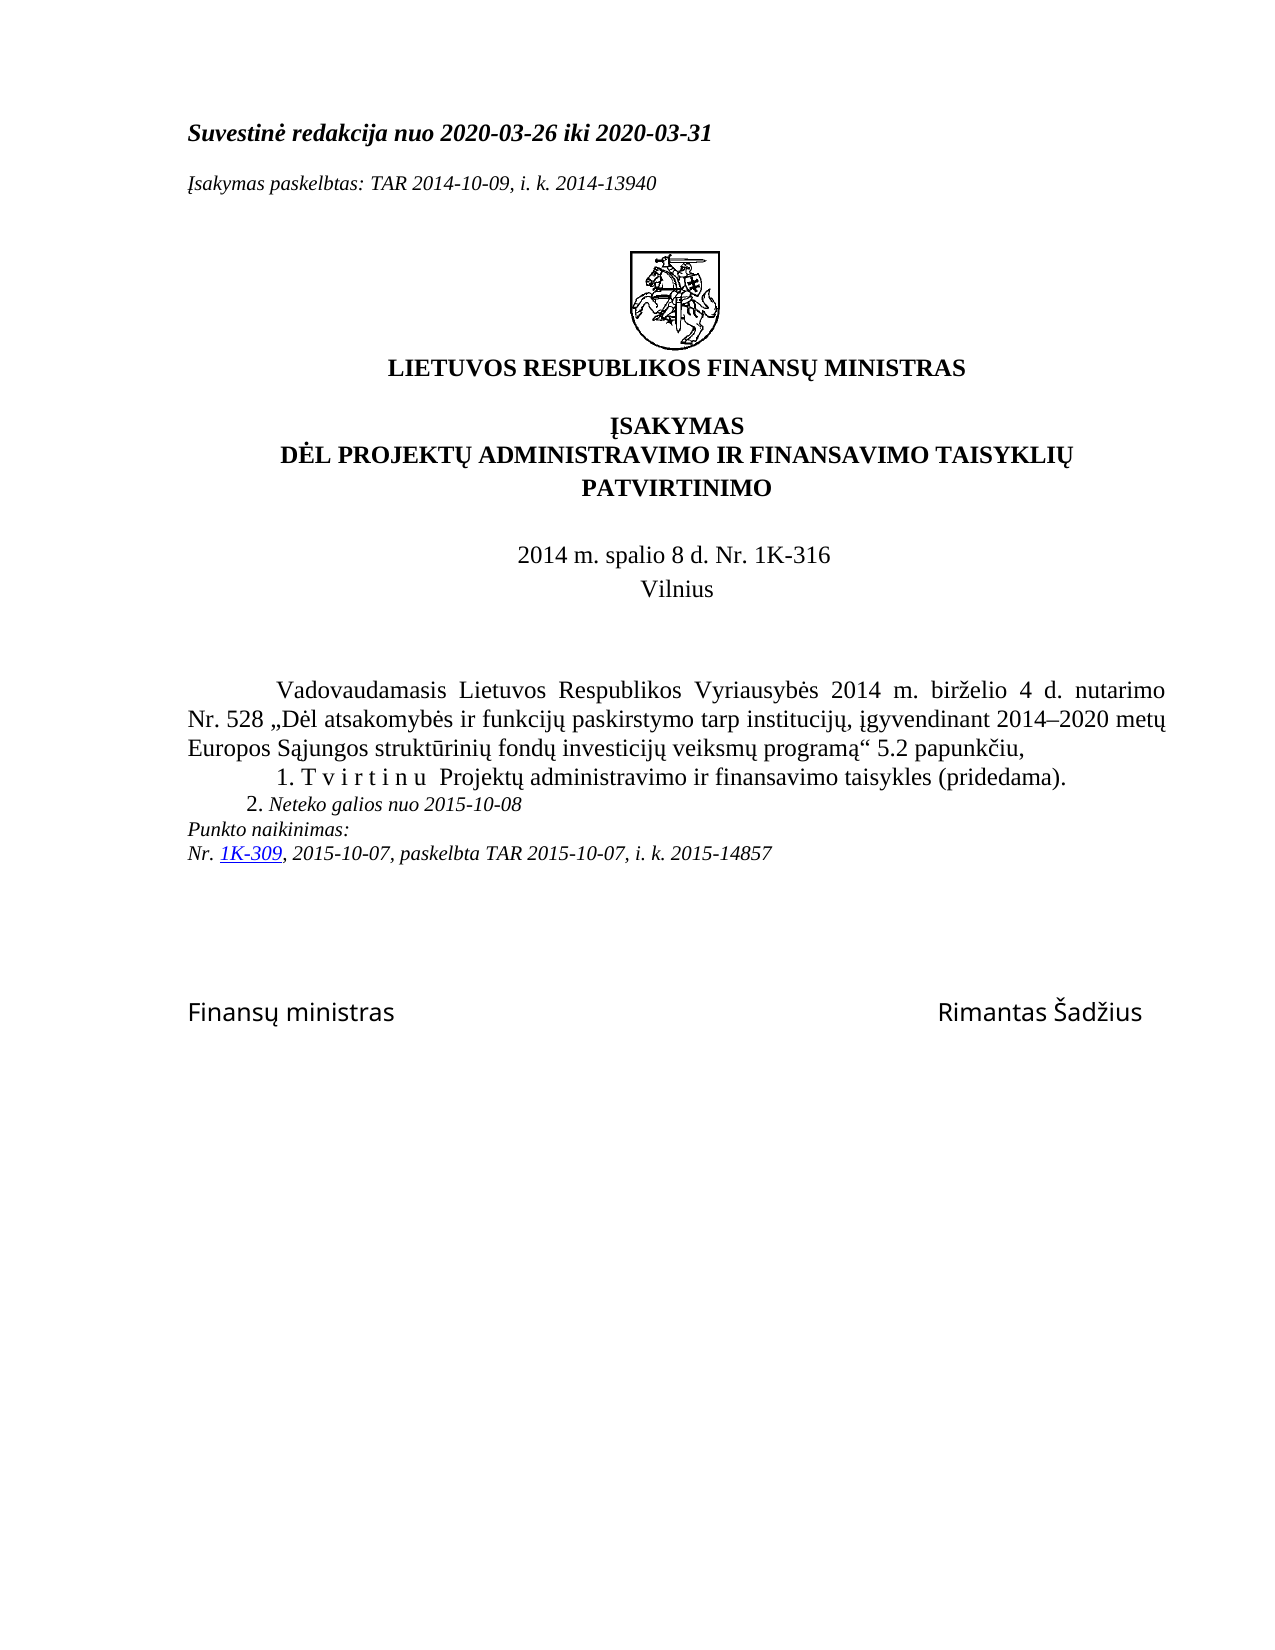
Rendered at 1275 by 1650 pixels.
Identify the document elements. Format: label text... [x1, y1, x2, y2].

text DĖL Projektų administravimo ir finansavimo taisyklių PATVIRTINIMO [187, 440, 1167, 502]
text Punkto naikinimas: [187, 817, 1167, 841]
text Nr. 1K-309, 2015-10-07, paskelbta TAR 2015-10-07, i. k. 2015-14857 [187, 841, 1167, 865]
text Įsakymas paskelbtas: TAR 2014-10-09, i. k. 2014-13940 [187, 171, 1167, 195]
text Vadovaudamasis Lietuvos Respublikos Vyriausybės 2014 m. birželio 4 d. nutarimo Nr. 528 „Dėl atsakomybės ir funkcijų paskirstymo tarp institucijų, įgyvendinant 2014–2020 metų Europos Sąjungos struktūrinių fondų investicijų veiksmų programą“ 5.2 papunkčiu, [187, 676, 1167, 762]
text ĮSAKYMAS [187, 411, 1167, 440]
text Vilnius [187, 574, 1167, 603]
text Finansų ministras Rimantas Šadžius [187, 994, 1167, 1028]
text 2. Neteko galios nuo 2015-10-08 [187, 791, 1167, 817]
text 2014 m. spalio 8 d. Nr. 1K-316 [187, 540, 1167, 569]
text 1. Tvirtinu Projektų administravimo ir finansavimo taisykles (pridedama). [187, 762, 1167, 791]
text LIETUVOS RESPUBLIKOS FINANSŲ MINISTRAS [187, 353, 1167, 382]
text Suvestinė redakcija nuo 2020-03-26 iki 2020-03-31 [187, 118, 1167, 147]
